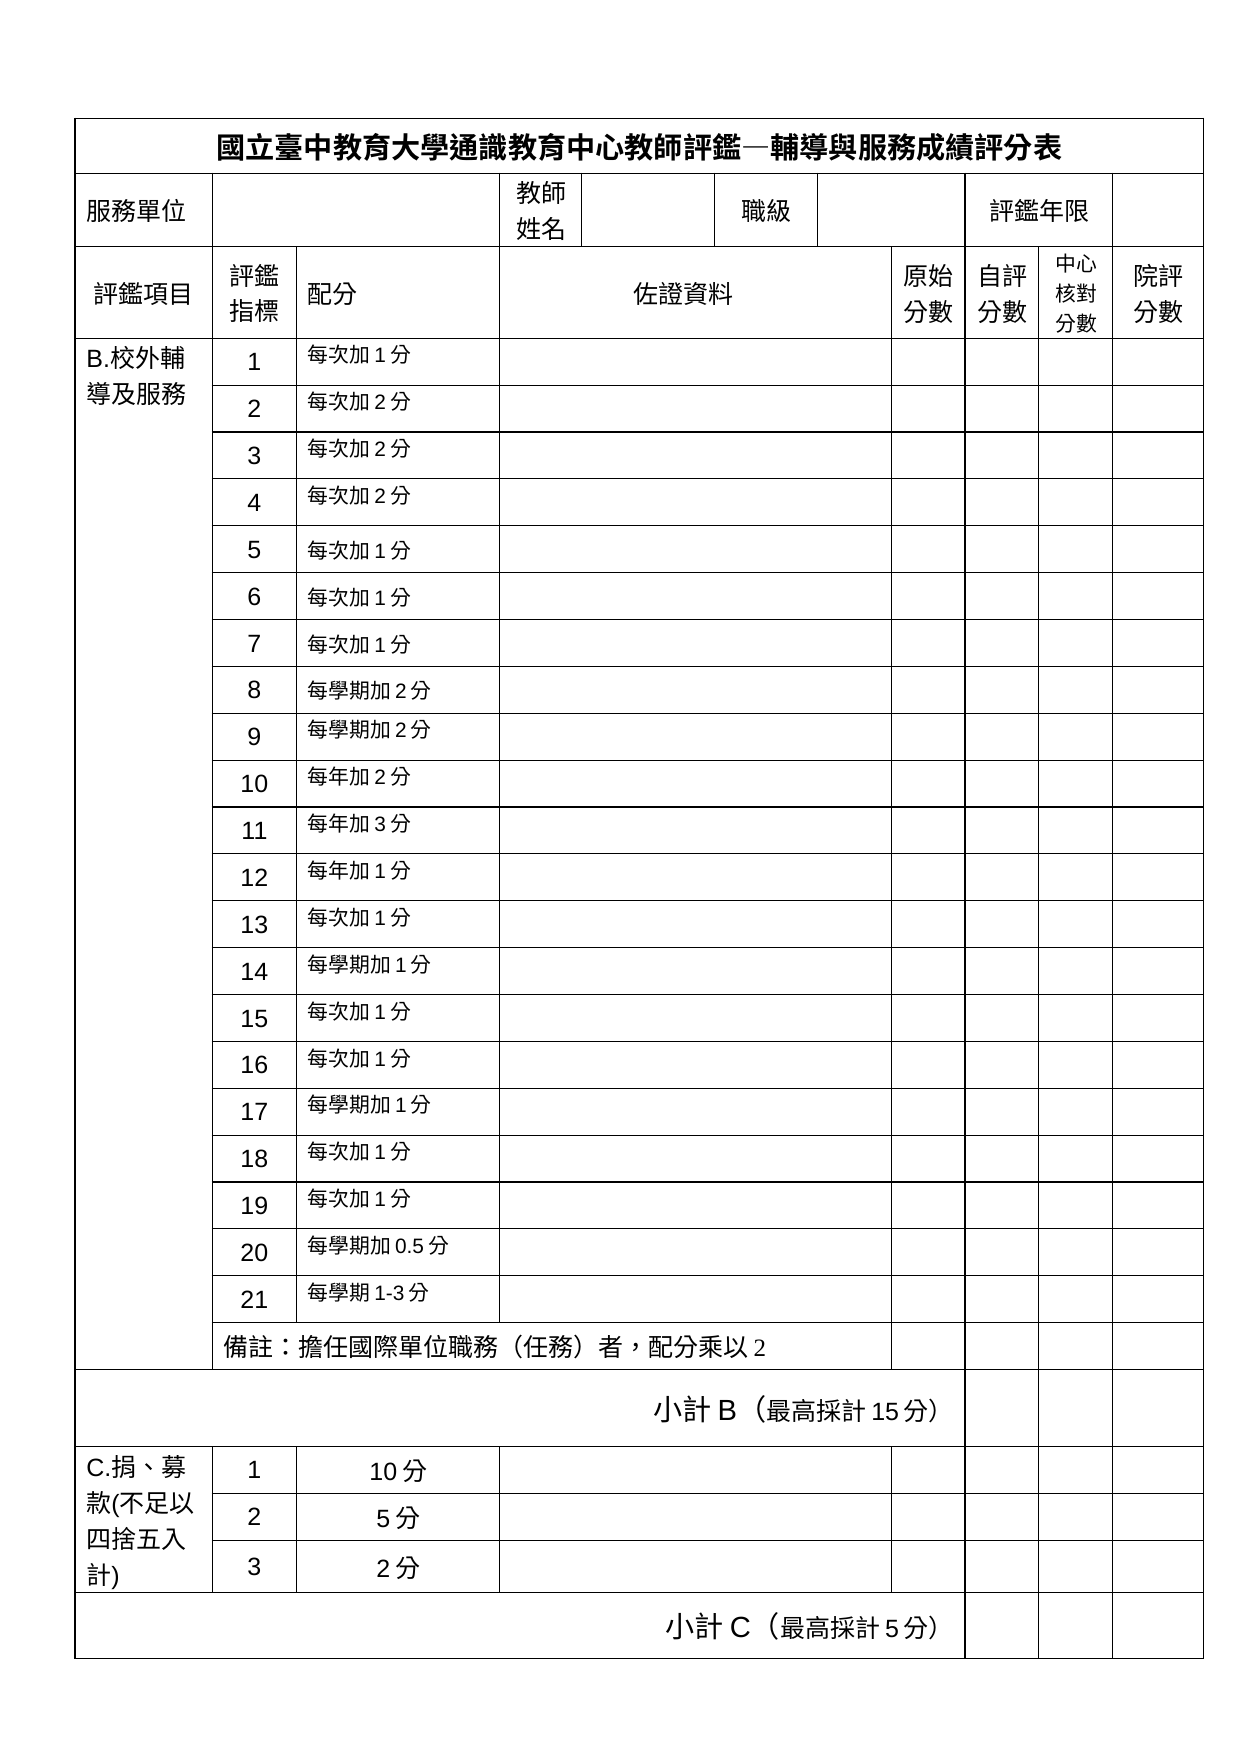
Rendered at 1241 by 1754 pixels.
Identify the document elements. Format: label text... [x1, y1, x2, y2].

table_cell [892, 1136, 964, 1181]
table_cell 自評分數 [966, 247, 1038, 338]
table_cell [500, 573, 891, 619]
table_cell [1039, 386, 1112, 431]
table_cell [1039, 1541, 1112, 1592]
table_cell 每年加1分 [297, 854, 499, 900]
table_cell 5分 [297, 1494, 499, 1540]
table_cell 職級 [715, 174, 817, 246]
table_cell 4 [213, 479, 296, 525]
table_cell [892, 901, 964, 947]
table_cell 20 [213, 1229, 296, 1275]
table_cell 每年加2分 [297, 761, 499, 806]
table_cell 19 [213, 1183, 296, 1228]
table_cell [892, 479, 964, 525]
table_cell [500, 1183, 891, 1228]
table_cell 每學期1-3分 [297, 1276, 499, 1322]
table_cell [892, 808, 964, 853]
table_cell 每次加1分 [297, 901, 499, 947]
table_cell [1113, 1276, 1203, 1322]
table_cell [1113, 995, 1203, 1041]
table_cell 評鑑 指標 [213, 247, 296, 338]
table_cell 2 [213, 386, 296, 431]
table_cell [1113, 479, 1203, 525]
table_cell [966, 1136, 1038, 1181]
table_cell [966, 1541, 1038, 1592]
table_cell [1113, 667, 1203, 713]
table_cell 服務單位 [76, 174, 212, 246]
table_cell 每次加2分 [297, 386, 499, 431]
table_cell 10 [213, 761, 296, 806]
table_cell 每學期加2分 [297, 714, 499, 759]
table_cell [966, 1276, 1038, 1322]
table_cell [1039, 1323, 1112, 1369]
table_cell [1039, 667, 1112, 713]
table_cell [966, 948, 1038, 994]
table_cell 每年加3分 [297, 808, 499, 853]
table_cell 每學期加2分 [297, 667, 499, 713]
table_cell [966, 1593, 1038, 1657]
table_cell 15 [213, 995, 296, 1041]
table_cell [1113, 1593, 1203, 1657]
table_cell [1039, 620, 1112, 666]
table_cell [500, 667, 891, 713]
table_cell 16 [213, 1042, 296, 1088]
table_cell 每次加2分 [297, 433, 499, 478]
table_cell [1039, 1229, 1112, 1275]
table_cell [892, 1447, 964, 1493]
table_cell [966, 433, 1038, 478]
table_cell 5 [213, 526, 296, 572]
table_cell 每次加1分 [297, 1042, 499, 1088]
table_cell [500, 1276, 891, 1322]
table_cell [892, 386, 964, 431]
table_cell [966, 479, 1038, 525]
table_cell 每次加1分 [297, 620, 499, 666]
table_cell [1039, 573, 1112, 619]
table_cell [818, 174, 964, 246]
table_cell [966, 901, 1038, 947]
table_cell [500, 620, 891, 666]
table_cell [1113, 808, 1203, 853]
table_cell 12 [213, 854, 296, 900]
table_cell [1039, 1593, 1112, 1657]
table_cell 每次加1分 [297, 1183, 499, 1228]
table_cell 院評分數 [1113, 247, 1203, 338]
table_cell [1113, 1136, 1203, 1181]
table_cell [1039, 1183, 1112, 1228]
table_cell [500, 854, 891, 900]
table_cell [500, 901, 891, 947]
table_cell [1113, 1370, 1203, 1446]
table_cell [500, 479, 891, 525]
table_cell [1113, 174, 1203, 246]
table_cell 3 [213, 1541, 296, 1592]
table_cell [892, 667, 964, 713]
table_cell [500, 1042, 891, 1088]
table_cell [966, 714, 1038, 759]
table_cell [966, 620, 1038, 666]
table_cell [500, 1494, 891, 1540]
table_cell [213, 174, 499, 246]
table_cell [1039, 339, 1112, 384]
table_cell 小計C（最高採計5分） [76, 1593, 964, 1657]
table_cell [892, 1089, 964, 1134]
table_cell 每學期加1分 [297, 1089, 499, 1134]
table_cell [966, 995, 1038, 1041]
table_cell [1113, 1183, 1203, 1228]
table_cell 1 [213, 339, 296, 384]
table_cell [1039, 1136, 1112, 1181]
table_cell 每次加1分 [297, 573, 499, 619]
table_cell [500, 386, 891, 431]
table_cell 13 [213, 901, 296, 947]
table_cell [1039, 901, 1112, 947]
table_cell 17 [213, 1089, 296, 1134]
table_cell [1113, 948, 1203, 994]
table_cell [892, 1229, 964, 1275]
table_cell [1039, 761, 1112, 806]
table_cell 每次加1分 [297, 995, 499, 1041]
table_cell [1039, 808, 1112, 853]
table_cell [966, 761, 1038, 806]
table_cell [1113, 620, 1203, 666]
table_cell [1113, 1323, 1203, 1369]
table_cell [966, 854, 1038, 900]
table_cell 中心核對 分數 [1039, 247, 1112, 338]
table_cell [1039, 995, 1112, 1041]
table_cell [892, 1323, 964, 1369]
table_cell 每學期加0.5分 [297, 1229, 499, 1275]
table_cell [966, 667, 1038, 713]
table_cell [892, 1494, 964, 1540]
table_cell [1113, 1229, 1203, 1275]
table_cell [1039, 479, 1112, 525]
table_cell [500, 339, 891, 384]
table_cell [966, 1042, 1038, 1088]
table_cell [500, 1447, 891, 1493]
table_cell [892, 526, 964, 572]
table_cell 7 [213, 620, 296, 666]
table_cell [1039, 854, 1112, 900]
table_cell [892, 1183, 964, 1228]
table_cell [500, 714, 891, 759]
table_cell [892, 714, 964, 759]
table_cell 2分 [297, 1541, 499, 1592]
table_cell 每學期加1分 [297, 948, 499, 994]
table_cell [1113, 854, 1203, 900]
table_cell [966, 1089, 1038, 1134]
table_cell 評鑑年限 [966, 174, 1112, 246]
table_cell B.校外輔導及服務 [76, 339, 212, 1369]
table_cell 2 [213, 1494, 296, 1540]
table_cell 1 [213, 1447, 296, 1493]
table_cell 配分 [297, 247, 499, 338]
table_cell [1039, 433, 1112, 478]
table_cell [966, 1229, 1038, 1275]
table_cell [966, 808, 1038, 853]
table_cell 小計B（最高採計15分） [76, 1370, 964, 1446]
table_cell [1113, 901, 1203, 947]
table_cell 佐證資料 [500, 247, 891, 338]
table_cell [892, 433, 964, 478]
table_cell [1113, 714, 1203, 759]
table_cell 10分 [297, 1447, 499, 1493]
table_cell [1113, 761, 1203, 806]
table_cell C.捐、募款(不足以四捨五入計) [76, 1447, 212, 1592]
table_cell 3 [213, 433, 296, 478]
table_cell 每次加1分 [297, 1136, 499, 1181]
table_cell [1039, 1276, 1112, 1322]
table_cell [966, 339, 1038, 384]
table_cell [892, 1276, 964, 1322]
table_cell [892, 1042, 964, 1088]
table_cell [1113, 386, 1203, 431]
table_cell 備註：擔任國際單位職務（任務）者，配分乘以2 [213, 1323, 891, 1369]
table_cell [1113, 1042, 1203, 1088]
table_cell [500, 948, 891, 994]
table_cell [1039, 1089, 1112, 1134]
table_cell 11 [213, 808, 296, 853]
table_cell [582, 174, 714, 246]
table_cell [500, 1136, 891, 1181]
table_cell [892, 620, 964, 666]
table_cell [1039, 1494, 1112, 1540]
table_header 國立臺中教育大學通識教育中心教師評鑑—輔導與服務成績評分表 [76, 119, 1203, 172]
table_cell [966, 1447, 1038, 1493]
table_cell 每次加1分 [297, 339, 499, 384]
table_cell [1113, 339, 1203, 384]
table_cell [1113, 1494, 1203, 1540]
table_cell 21 [213, 1276, 296, 1322]
table_cell [1113, 526, 1203, 572]
table_cell [1113, 1541, 1203, 1592]
table_cell [500, 1541, 891, 1592]
table_cell [500, 808, 891, 853]
table_cell [892, 1541, 964, 1592]
table_cell [1113, 1447, 1203, 1493]
table_cell [1039, 714, 1112, 759]
table_cell [892, 761, 964, 806]
table_cell 每次加2分 [297, 479, 499, 525]
table_cell [500, 761, 891, 806]
table_cell 8 [213, 667, 296, 713]
table_cell [966, 1494, 1038, 1540]
table_cell [966, 526, 1038, 572]
table_cell [892, 854, 964, 900]
table_cell [966, 1323, 1038, 1369]
table_cell [892, 995, 964, 1041]
table_cell [966, 573, 1038, 619]
table_cell [1039, 1447, 1112, 1493]
table_cell [500, 433, 891, 478]
table_cell [500, 1229, 891, 1275]
table_cell [966, 386, 1038, 431]
table_cell 教師姓名 [500, 174, 581, 246]
table_cell [1039, 948, 1112, 994]
table_cell [1039, 1042, 1112, 1088]
table_cell [1113, 1089, 1203, 1134]
table_cell [500, 526, 891, 572]
table_cell [1113, 573, 1203, 619]
table_cell [966, 1183, 1038, 1228]
table_cell [500, 1089, 891, 1134]
table_cell 6 [213, 573, 296, 619]
table_cell [892, 948, 964, 994]
table_cell [1039, 526, 1112, 572]
table_cell [966, 1370, 1038, 1446]
table_cell 原始分數 [892, 247, 964, 338]
table_cell 18 [213, 1136, 296, 1181]
table_cell 每次加1分 [297, 526, 499, 572]
table_cell [1039, 1370, 1112, 1446]
table_cell 9 [213, 714, 296, 759]
table_cell 評鑑項目 [76, 247, 212, 338]
table_cell 14 [213, 948, 296, 994]
table_cell [500, 995, 891, 1041]
table_cell [892, 573, 964, 619]
table_cell [892, 339, 964, 384]
table_cell [1113, 433, 1203, 478]
